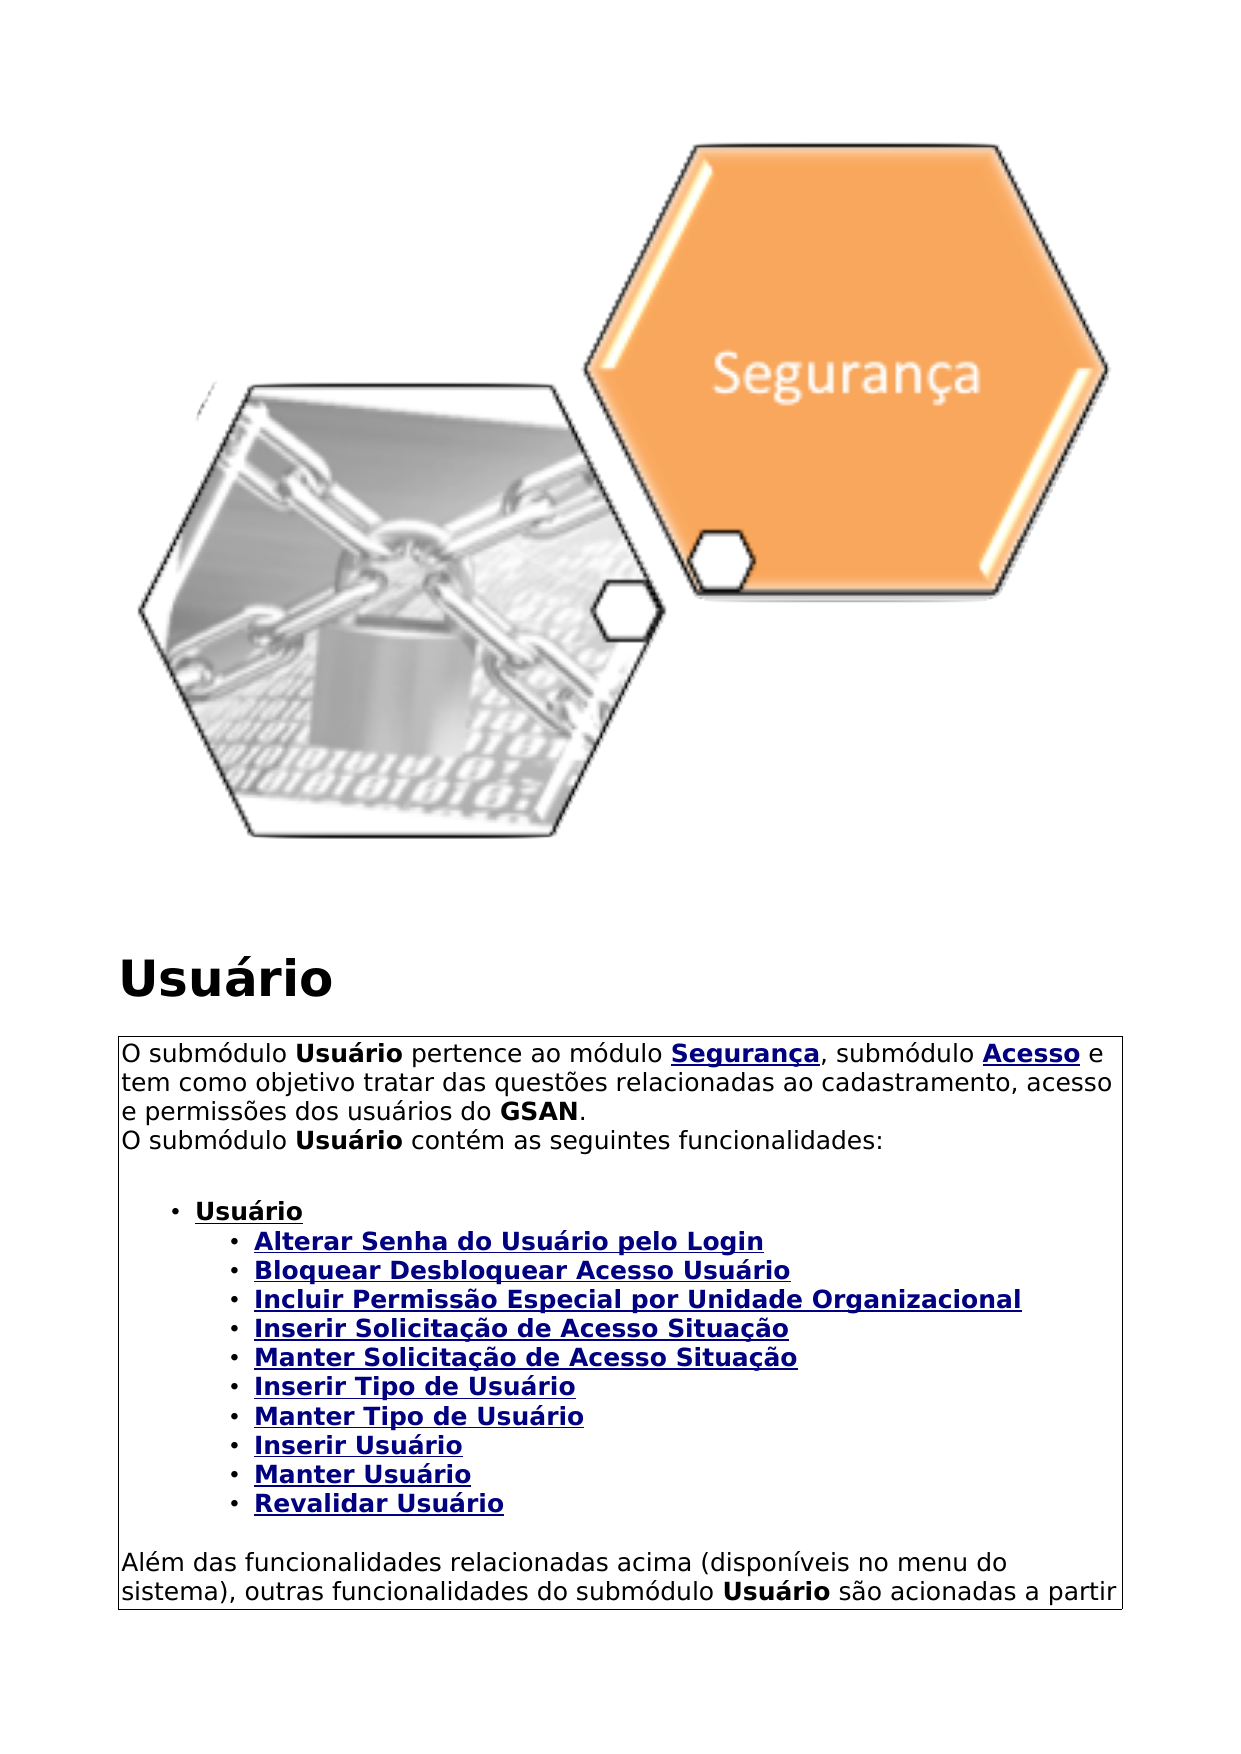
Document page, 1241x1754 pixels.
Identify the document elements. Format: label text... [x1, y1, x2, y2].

subtitle Usuário [118, 950, 1122, 1009]
picture [118, 118, 1123, 884]
table_header O submódulo Usuário pertence ao módulo Segurança, submódulo Acesso e tem como objetivo tratar das questões relacionadas ao cadastramento, acesso e permissões dos usuários do GSAN. O submódulo Usuário contém as seguintes funcionalidades: Usuário Alterar Senha do Usuário pelo Login Bloquear Desbloquear Acesso Usuário Incluir Permissão Especial por Unidade Organizacional Inserir Solicitação de Acesso Situação Manter Solicitação de Acesso Situação Inserir Tipo de Usuário Manter Tipo de Usuário Inserir Usuário Manter Usuário Revalidar Usuário Além das funcionalidades relacionadas acima (disponíveis no menu do sistema), outras funcionalidades do submódulo Usuário são acionadas a partir [119, 1037, 1122, 1609]
